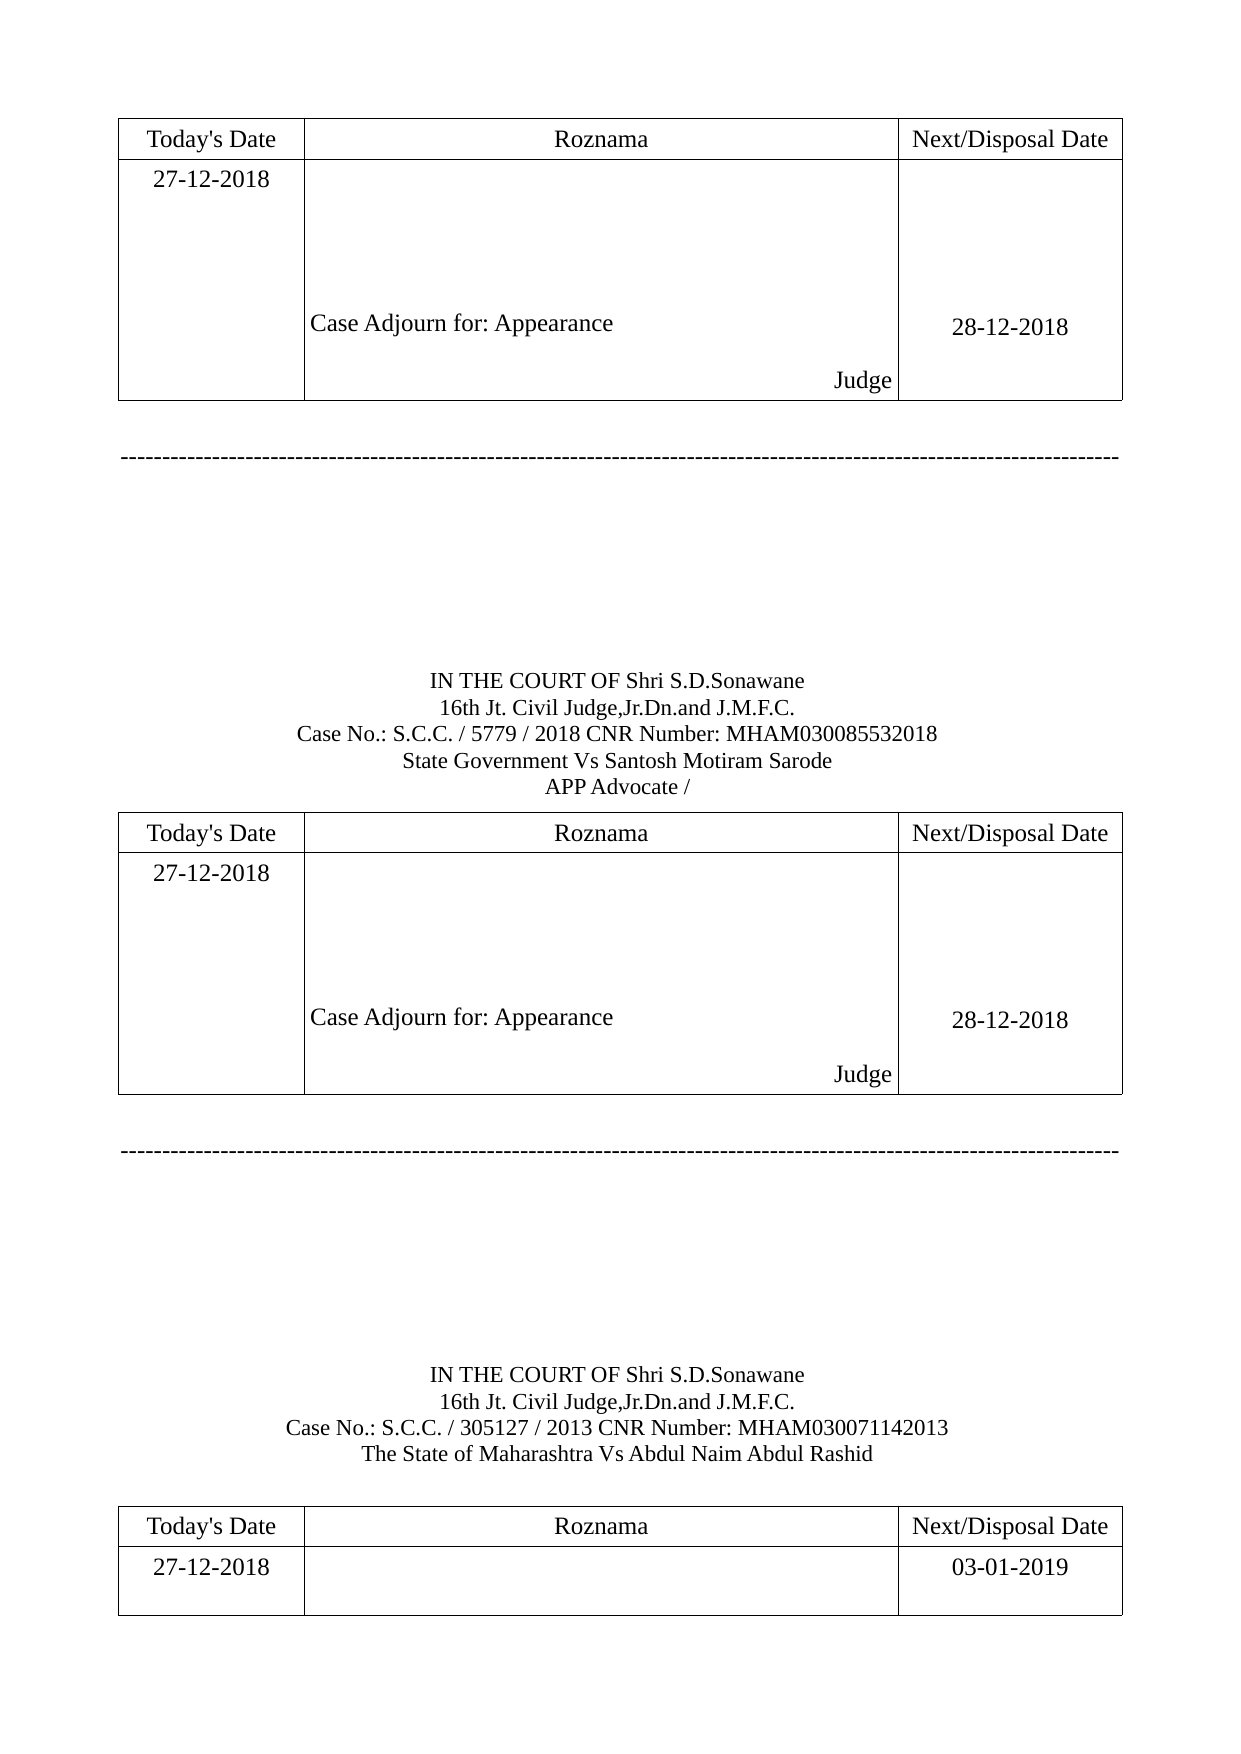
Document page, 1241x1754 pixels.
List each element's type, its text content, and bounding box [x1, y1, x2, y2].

table_cell 27-12-2018 [119, 853, 304, 1094]
table_cell 28-12-2018 [899, 853, 1122, 1094]
table_header Next/Disposal Date [899, 813, 1122, 852]
table_cell Case Adjourn for: Appearance Judge [305, 160, 898, 400]
text IN THE COURT OF Shri S.D.Sonawane 16th Jt. Civil Judge,Jr.Dn.and J.M.F.C. Case No.: S.C.C. / 305127 / 2013 CNR Number: MHAM030071142013 The State of Maharashtra Vs Abdul Naim Abdul Rashid [118, 1361, 1122, 1493]
table_header Roznama [305, 813, 898, 852]
table_header Today's Date [119, 119, 304, 158]
table_cell 28-12-2018 [899, 160, 1122, 400]
table_header Roznama [305, 1507, 898, 1546]
text ------------------------------------------------------------------------------------------------------------------------ [118, 1135, 1122, 1164]
table_cell 27-12-2018 [119, 1547, 304, 1615]
table_header Today's Date [119, 813, 304, 852]
table_header Today's Date [119, 1507, 304, 1546]
table_header Next/Disposal Date [899, 119, 1122, 158]
table_header Next/Disposal Date [899, 1507, 1122, 1546]
text ------------------------------------------------------------------------------------------------------------------------ [118, 441, 1122, 470]
table_cell 03-01-2019 [899, 1547, 1122, 1615]
table_header Roznama [305, 119, 898, 158]
table_cell 27-12-2018 [119, 160, 304, 400]
table_cell [305, 1547, 898, 1615]
table_cell Case Adjourn for: Appearance Judge [305, 853, 898, 1094]
text IN THE COURT OF Shri S.D.Sonawane 16th Jt. Civil Judge,Jr.Dn.and J.M.F.C. Case No.: S.C.C. / 5779 / 2018 CNR Number: MHAM030085532018 State Government Vs Santosh Motiram Sarode APP Advocate / [118, 668, 1122, 799]
